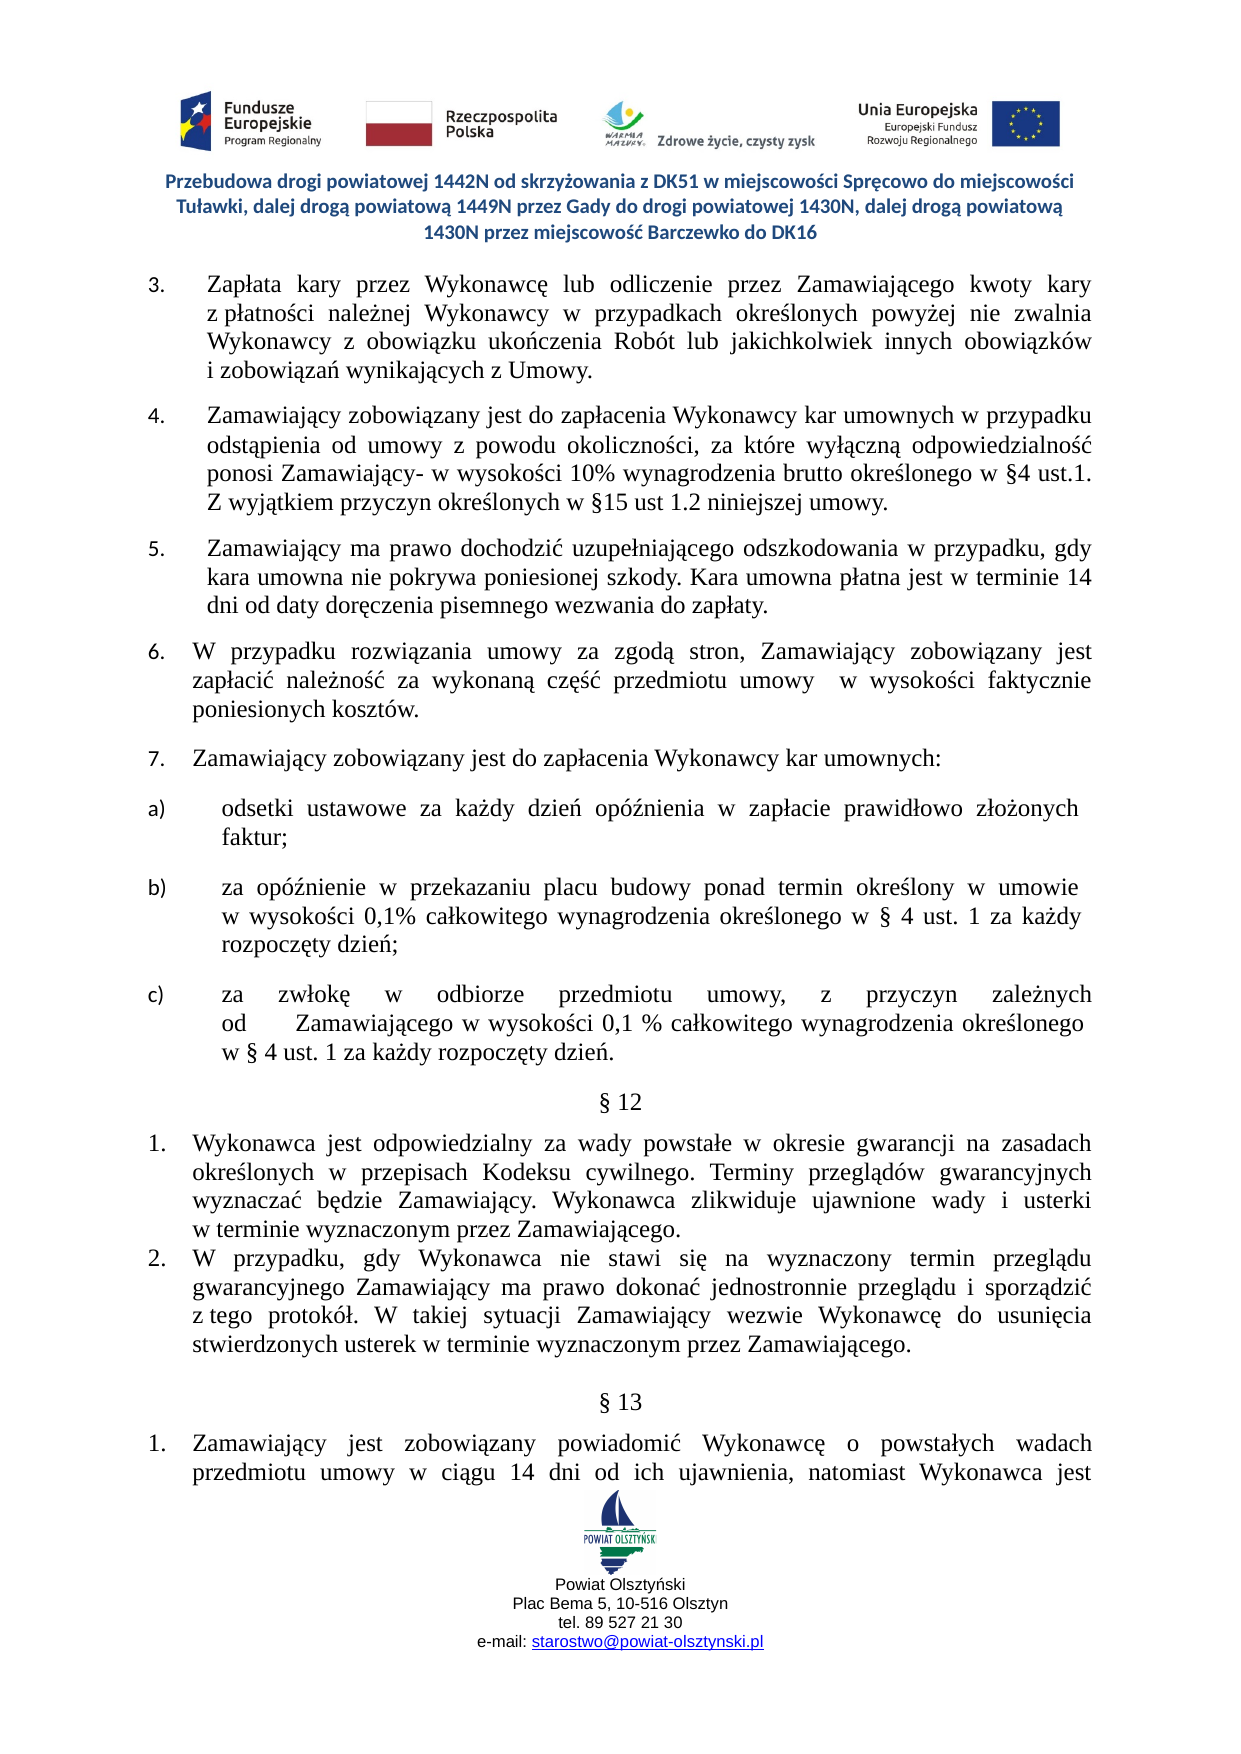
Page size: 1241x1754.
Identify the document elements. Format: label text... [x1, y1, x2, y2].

list Zamawiający ma prawo dochodzić uzupełniającego odszkodowania w przypadku, gdy kara umowna nie pokrywa poniesionej szkody. Kara umowna płatna jest w terminie 14 dni od daty doręczenia pisemnego wezwania do zapłaty. [148, 533, 1093, 619]
text 1. Zamawiający jest zobowiązany powiadomić Wykonawcę o powstałych wadach przedmiotu umowy w ciągu 14 dni od ich ujawnienia, natomiast Wykonawca jest [148, 1428, 1093, 1485]
list Zamawiający zobowiązany jest do zapłacenia Wykonawcy kar umownych w przypadku odstąpienia od umowy z powodu okoliczności, za które wyłączną odpowiedzialność ponosi Zamawiający- w wysokości 10% wynagrodzenia brutto określonego w §4 ust.1. Z wyjątkiem przyczyn określonych w §15 ust 1.2 niniejszej umowy. [148, 401, 1093, 516]
list Zamawiający zobowiązany jest do zapłacenia Wykonawcy kar umownych: [148, 743, 1093, 772]
text § 13 [148, 1387, 1093, 1415]
list odsetki ustawowe za każdy dzień opóźnienia w zapłacie prawidłowo złożonych faktur; [148, 793, 1093, 851]
text 1. Wykonawca jest odpowiedzialny za wady powstałe w okresie gwarancji na zasadach określonych w przepisach Kodeksu cywilnego. Terminy przeglądów gwarancyjnych wyznaczać będzie Zamawiający. Wykonawca zlikwiduje ujawnione wady i usterki w terminie wyznaczonym przez Zamawiającego. [148, 1128, 1093, 1243]
list W przypadku rozwiązania umowy za zgodą stron, Zamawiający zobowiązany jest zapłacić należność za wykonaną część przedmiotu umowy w wysokości faktycznie poniesionych kosztów. [148, 636, 1093, 722]
list za zwłokę w odbiorze przedmiotu umowy, z przyczyn zależnych od Zamawiającego w wysokości 0,1 % całkowitego wynagrodzenia określonego w § 4 ust. 1 za każdy rozpoczęty dzień. [148, 979, 1093, 1066]
text 2. W przypadku, gdy Wykonawca nie stawi się na wyznaczony termin przeglądu gwarancyjnego Zamawiający ma prawo dokonać jednostronnie przeglądu i sporządzić z tego protokół. W takiej sytuacji Zamawiający wezwie Wykonawcę do usunięcia stwierdzonych usterek w terminie wyznaczonym przez Zamawiającego. [148, 1243, 1093, 1358]
list Zapłata kary przez Wykonawcę lub odliczenie przez Zamawiającego kwoty kary z płatności należnej Wykonawcy w przypadkach określonych powyżej nie zwalnia Wykonawcy z obowiązku ukończenia Robót lub jakichkolwiek innych obowiązków i zobowiązań wynikających z Umowy. [148, 269, 1093, 384]
list za opóźnienie w przekazaniu placu budowy ponad termin określony w umowie w wysokości 0,1% całkowitego wynagrodzenia określonego w § 4 ust. 1 za każdy rozpoczęty dzień; [148, 872, 1093, 958]
text § 12 [148, 1087, 1093, 1115]
